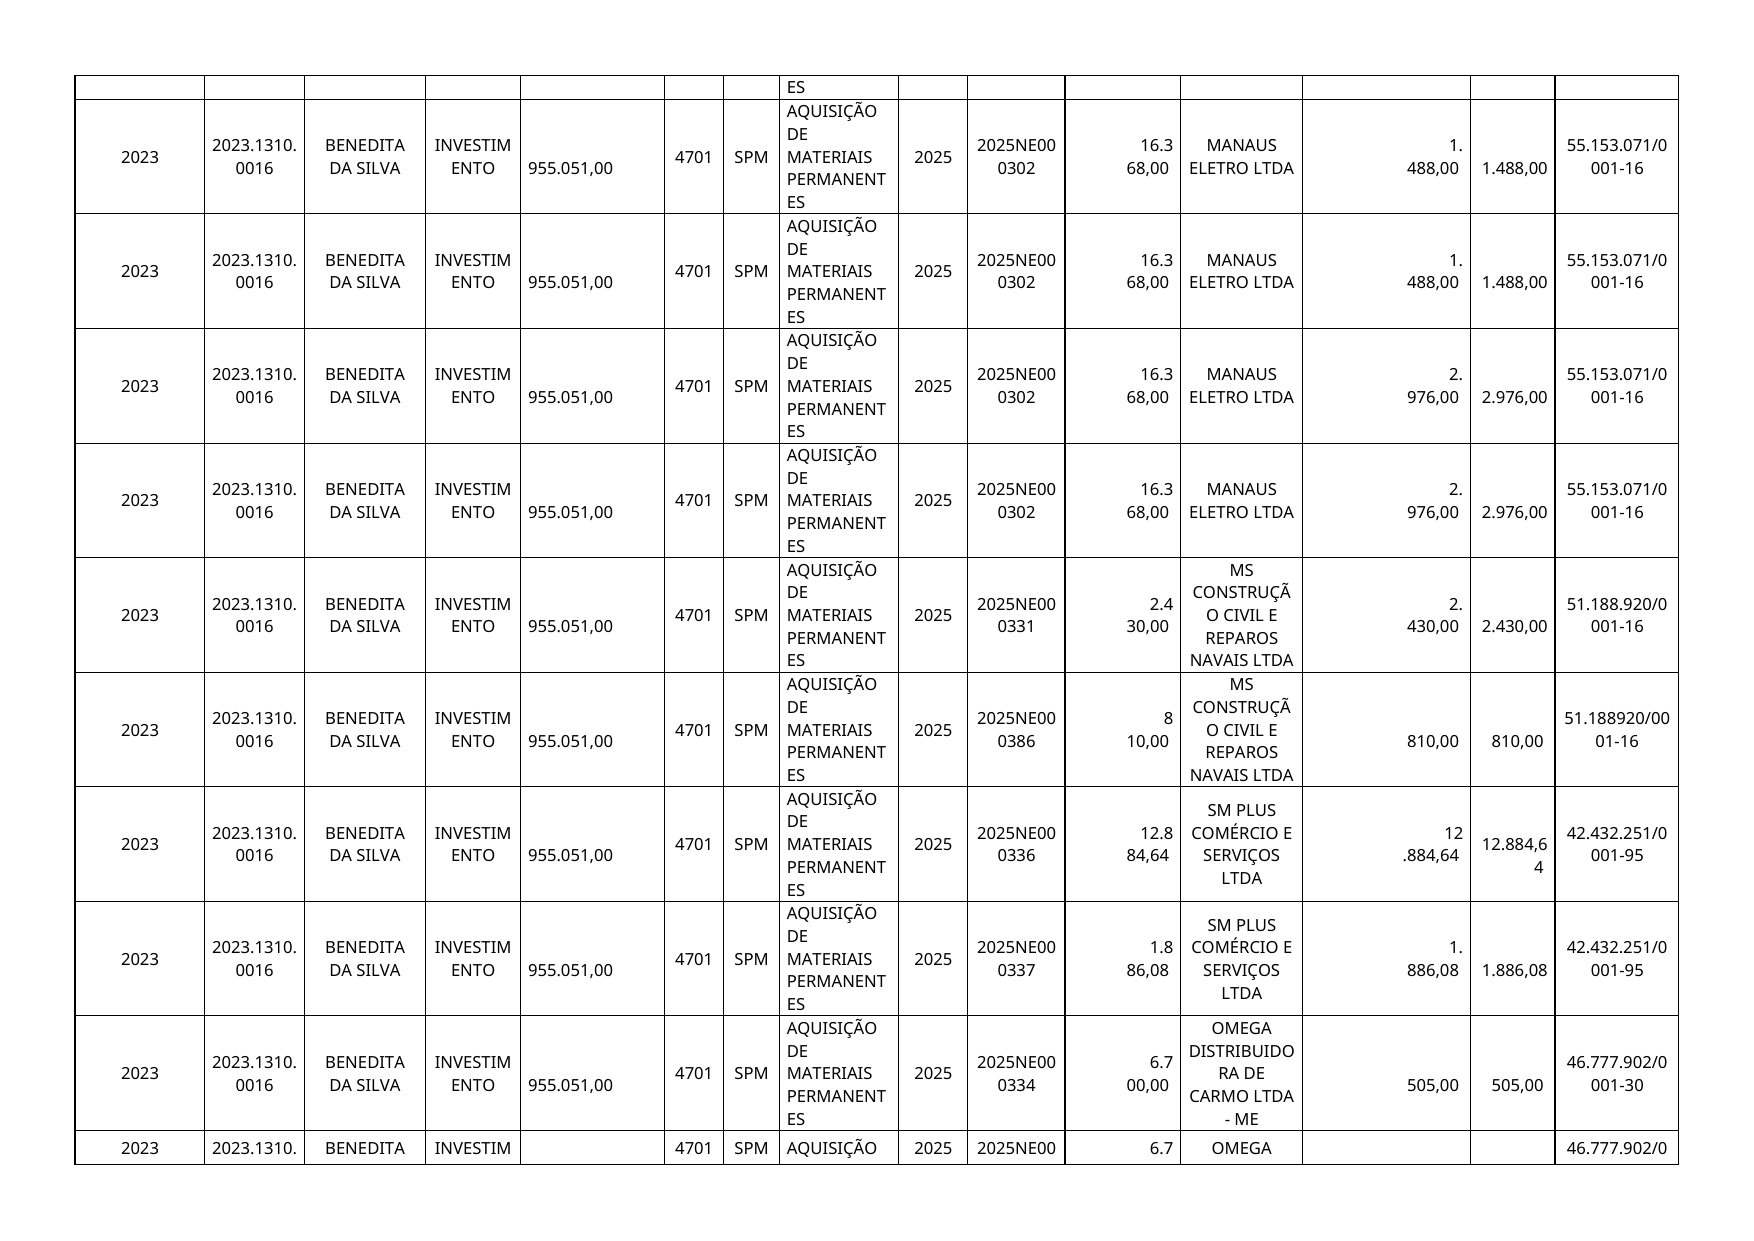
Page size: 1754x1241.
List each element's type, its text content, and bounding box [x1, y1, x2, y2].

table_cell INVESTIMENTO [426, 1016, 520, 1130]
table_cell BENEDITA DA SILVA [305, 558, 425, 672]
table_cell 2.976,00 [1471, 329, 1554, 442]
table_cell 2023.1310.0016 [205, 902, 304, 1015]
table_cell 2023 [76, 100, 204, 213]
table_cell 4701 [665, 673, 723, 786]
table_cell [76, 76, 204, 99]
table_cell 42.432.251/0001-95 [1556, 902, 1678, 1015]
table_cell BENEDITA DA SILVA [305, 214, 425, 328]
table_cell 4701 [665, 214, 723, 328]
table_cell [1471, 1131, 1554, 1164]
table_cell 2023 [76, 787, 204, 901]
table_cell [205, 76, 304, 99]
table_cell 955.051,00 [521, 902, 664, 1015]
table_cell [426, 76, 520, 99]
table_cell 4701 [665, 787, 723, 901]
table_cell 2023 [76, 673, 204, 786]
table_cell 4701 [665, 1016, 723, 1130]
table_cell MANAUS ELETRO LTDA [1181, 329, 1302, 442]
table_cell [521, 1131, 664, 1164]
table_cell 2025 [899, 329, 967, 442]
table_cell 2025NE000336 [968, 787, 1064, 901]
table_cell 2.976,00 [1303, 444, 1470, 557]
table_cell 2025 [899, 214, 967, 328]
table_cell SPM [724, 902, 779, 1015]
table_cell 2023 [76, 902, 204, 1015]
table_cell BENEDITA DA SILVA [305, 1016, 425, 1130]
table_cell 2.976,00 [1303, 329, 1470, 442]
table_cell SM PLUS COMÉRCIO E SERVIÇOS LTDA [1181, 787, 1302, 901]
table_cell 2025NE000302 [968, 214, 1064, 328]
table_cell 2025NE000302 [968, 329, 1064, 442]
table_cell [899, 76, 967, 99]
table_cell 4701 [665, 902, 723, 1015]
table_cell BENEDITA DA SILVA [305, 444, 425, 557]
table_cell 955.051,00 [521, 673, 664, 786]
table_cell 2023.1310.0016 [205, 100, 304, 213]
table_cell 4701 [665, 100, 723, 213]
table_cell 55.153.071/0001-16 [1556, 444, 1678, 557]
table_cell BENEDITA DA SILVA [305, 787, 425, 901]
table_cell AQUISIÇÃO DE MATERIAIS PERMANENTES [780, 673, 898, 786]
table_cell 4701 [665, 444, 723, 557]
table_cell OMEGA DISTRIBUIDORA DE CARMO LTDA - ME [1181, 1016, 1302, 1130]
table_cell 2023.1310.0016 [205, 214, 304, 328]
table_cell 1.886,08 [1471, 902, 1554, 1015]
table_cell 1.488,00 [1303, 100, 1470, 213]
table_cell 955.051,00 [521, 558, 664, 672]
table_cell AQUISIÇÃO DE MATERIAIS PERMANENTES [780, 214, 898, 328]
table_cell 2023.1310.0016 [205, 787, 304, 901]
table_cell 810,00 [1471, 673, 1554, 786]
table_cell ES [780, 76, 898, 99]
table_cell BENEDITA DA SILVA [305, 329, 425, 442]
table_cell 810,00 [1066, 673, 1180, 786]
table_cell 1.488,00 [1303, 214, 1470, 328]
table_cell [521, 76, 664, 99]
table_cell 16.368,00 [1066, 100, 1180, 213]
table_cell AQUISIÇÃO DE MATERIAIS PERMANENTES [780, 902, 898, 1015]
table_cell BENEDITA [305, 1131, 425, 1164]
table_cell 46.777.902/0 [1556, 1131, 1678, 1164]
table_cell 955.051,00 [521, 1016, 664, 1130]
table_cell MS CONSTRUÇÃO CIVIL E REPAROS NAVAIS LTDA [1181, 673, 1302, 786]
table_cell 2025 [899, 1131, 967, 1164]
table_cell SM PLUS COMÉRCIO E SERVIÇOS LTDA [1181, 902, 1302, 1015]
table_cell 2023 [76, 1016, 204, 1130]
table_cell 2025NE000302 [968, 444, 1064, 557]
table_cell [1303, 76, 1470, 99]
table_cell MANAUS ELETRO LTDA [1181, 444, 1302, 557]
table_cell BENEDITA DA SILVA [305, 673, 425, 786]
table_cell 955.051,00 [521, 329, 664, 442]
table_cell 4701 [665, 1131, 723, 1164]
table_cell 2.976,00 [1471, 444, 1554, 557]
table_cell SPM [724, 1016, 779, 1130]
table_cell 2025NE000331 [968, 558, 1064, 672]
table_cell [305, 76, 425, 99]
table_cell 6.7 [1066, 1131, 1180, 1164]
table_cell OMEGA [1181, 1131, 1302, 1164]
table_cell 2025NE000386 [968, 673, 1064, 786]
table_cell 2.430,00 [1471, 558, 1554, 672]
table_cell MANAUS ELETRO LTDA [1181, 100, 1302, 213]
table_cell [1066, 76, 1180, 99]
table_cell 2023.1310. [205, 1131, 304, 1164]
table_cell [1471, 76, 1554, 99]
table_cell 2023.1310.0016 [205, 444, 304, 557]
table_cell 2023 [76, 444, 204, 557]
table_cell 955.051,00 [521, 100, 664, 213]
table_cell SPM [724, 214, 779, 328]
table_cell 12.884,64 [1066, 787, 1180, 901]
table_cell 810,00 [1303, 673, 1470, 786]
table_cell 4701 [665, 329, 723, 442]
table_cell INVESTIMENTO [426, 558, 520, 672]
table_cell INVESTIMENTO [426, 214, 520, 328]
table_cell 505,00 [1303, 1016, 1470, 1130]
table_cell SPM [724, 673, 779, 786]
table_cell [1303, 1131, 1470, 1164]
table_cell 2025NE00 [968, 1131, 1064, 1164]
table_cell 2023.1310.0016 [205, 558, 304, 672]
table_cell 2023 [76, 558, 204, 672]
table_cell 51.188920/0001-16 [1556, 673, 1678, 786]
table_cell SPM [724, 444, 779, 557]
table_cell 1.488,00 [1471, 214, 1554, 328]
table_cell 2.430,00 [1066, 558, 1180, 672]
table_cell SPM [724, 329, 779, 442]
table_cell 2023 [76, 329, 204, 442]
table_cell 42.432.251/0001-95 [1556, 787, 1678, 901]
table_cell 955.051,00 [521, 787, 664, 901]
table_cell 51.188.920/0001-16 [1556, 558, 1678, 672]
table_cell 55.153.071/0001-16 [1556, 214, 1678, 328]
table_cell 2025 [899, 558, 967, 672]
table_cell 2023.1310.0016 [205, 329, 304, 442]
table_cell 16.368,00 [1066, 214, 1180, 328]
table_cell 55.153.071/0001-16 [1556, 100, 1678, 213]
table_cell 2025NE000334 [968, 1016, 1064, 1130]
table_cell 2025NE000337 [968, 902, 1064, 1015]
table_cell 2.430,00 [1303, 558, 1470, 672]
table_cell MS CONSTRUÇÃO CIVIL E REPAROS NAVAIS LTDA [1181, 558, 1302, 672]
table_cell INVESTIMENTO [426, 787, 520, 901]
table_cell [1181, 76, 1302, 99]
table_cell 2025 [899, 1016, 967, 1130]
table_cell 505,00 [1471, 1016, 1554, 1130]
table_cell 12.884,64 [1303, 787, 1470, 901]
table_cell 955.051,00 [521, 214, 664, 328]
table_cell 4701 [665, 558, 723, 672]
table_cell INVESTIMENTO [426, 673, 520, 786]
table_cell INVESTIM [426, 1131, 520, 1164]
table_cell INVESTIMENTO [426, 902, 520, 1015]
table_cell 2025 [899, 444, 967, 557]
table_cell [665, 76, 723, 99]
table_cell BENEDITA DA SILVA [305, 902, 425, 1015]
table_cell AQUISIÇÃO [780, 1131, 898, 1164]
table_cell INVESTIMENTO [426, 329, 520, 442]
table_cell AQUISIÇÃO DE MATERIAIS PERMANENTES [780, 787, 898, 901]
table_cell 46.777.902/0001-30 [1556, 1016, 1678, 1130]
table_cell INVESTIMENTO [426, 444, 520, 557]
table_cell 16.368,00 [1066, 444, 1180, 557]
table_cell BENEDITA DA SILVA [305, 100, 425, 213]
table_cell 1.488,00 [1471, 100, 1554, 213]
table_cell 1.886,08 [1303, 902, 1470, 1015]
table_cell 955.051,00 [521, 444, 664, 557]
table_cell 2025 [899, 100, 967, 213]
table_cell AQUISIÇÃO DE MATERIAIS PERMANENTES [780, 329, 898, 442]
table_cell AQUISIÇÃO DE MATERIAIS PERMANENTES [780, 100, 898, 213]
table_cell 1.886,08 [1066, 902, 1180, 1015]
table_cell 55.153.071/0001-16 [1556, 329, 1678, 442]
table_cell 12.884,64 [1471, 787, 1554, 901]
table_cell 16.368,00 [1066, 329, 1180, 442]
table_cell [1556, 76, 1678, 99]
table_cell MANAUS ELETRO LTDA [1181, 214, 1302, 328]
table_cell 2025NE000302 [968, 100, 1064, 213]
table_cell 2025 [899, 673, 967, 786]
table_cell 2023.1310.0016 [205, 1016, 304, 1130]
table_cell AQUISIÇÃO DE MATERIAIS PERMANENTES [780, 558, 898, 672]
table_cell [968, 76, 1064, 99]
table_cell 2025 [899, 787, 967, 901]
table_cell INVESTIMENTO [426, 100, 520, 213]
table_cell SPM [724, 787, 779, 901]
table_cell 2023.1310.0016 [205, 673, 304, 786]
table_cell 6.700,00 [1066, 1016, 1180, 1130]
table_cell SPM [724, 1131, 779, 1164]
table_cell [724, 76, 779, 99]
table_cell SPM [724, 100, 779, 213]
table_cell 2025 [899, 902, 967, 1015]
table_cell 2023 [76, 214, 204, 328]
table_cell 2023 [76, 1131, 204, 1164]
table_cell AQUISIÇÃO DE MATERIAIS PERMANENTES [780, 444, 898, 557]
table_cell SPM [724, 558, 779, 672]
table_cell AQUISIÇÃO DE MATERIAIS PERMANENTES [780, 1016, 898, 1130]
